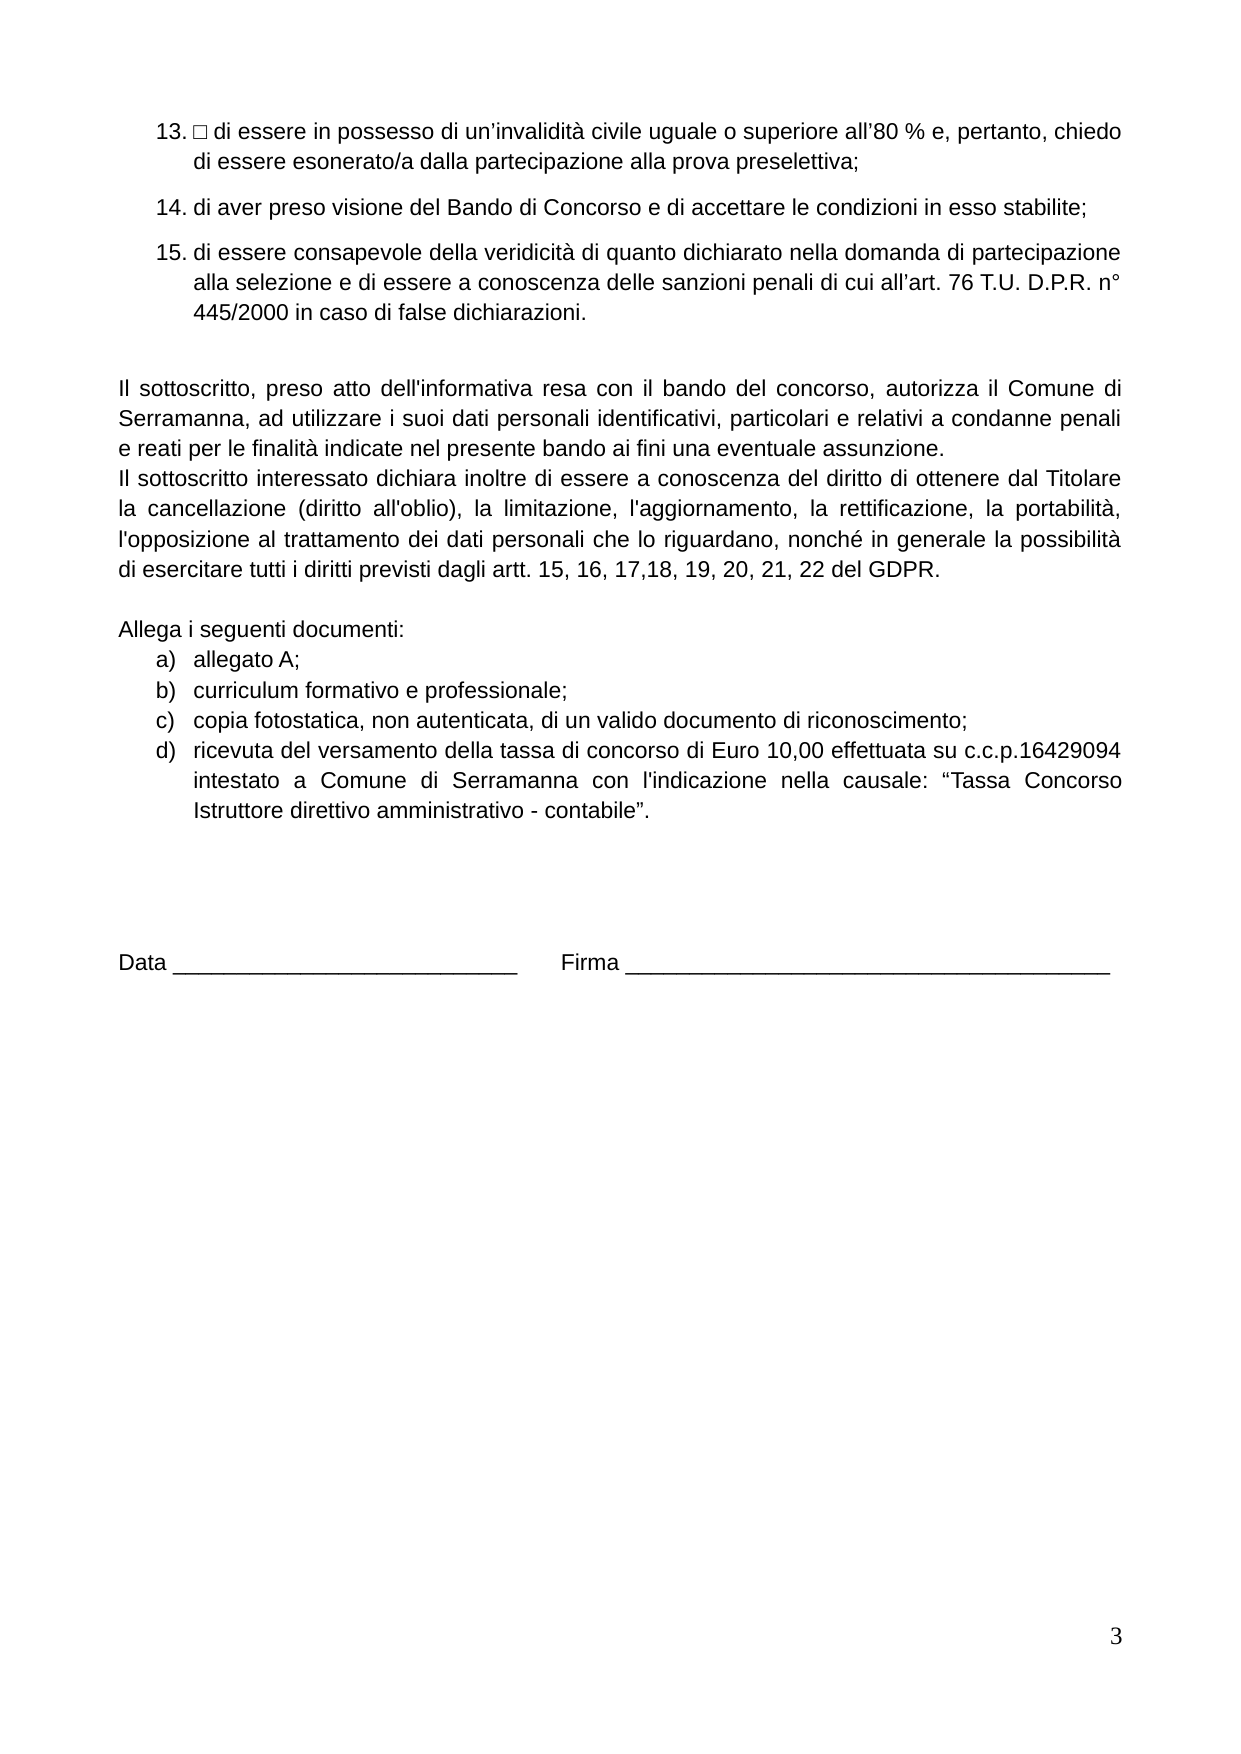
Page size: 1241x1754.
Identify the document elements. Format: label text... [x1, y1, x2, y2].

list curriculum formativo e professionale; [156, 677, 1122, 703]
list di aver preso visione del Bando di Concorso e di accettare le condizioni in esso stabilite; [156, 193, 1122, 220]
text Allega i seguenti documenti: [118, 616, 1122, 643]
text Il sottoscritto interessato dichiara inoltre di essere a conoscenza del diritto di ottenere dal Titolare la cancellazione (diritto all'oblio), la limitazione, l'aggiornamento, la rettificazione, la portabilità, l'opposizione al trattamento dei dati personali che lo riguardano, nonché in generale la possibilità di esercitare tutti i diritti previsti dagli artt. 15, 16, 17,18, 19, 20, 21, 22 del GDPR. [118, 465, 1122, 582]
list allegato A; [156, 646, 1122, 673]
list ricevuta del versamento della tassa di concorso di Euro 10,00 effettuata su c.c.p.16429094 intestato a Comune di Serramanna con l'indicazione nella causale: “Tassa Concorso Istruttore direttivo amministrativo - contabile”. [156, 737, 1122, 824]
list □ di essere in possesso di un’invalidità civile uguale o superiore all’80 % e, pertanto, chiedo di essere esonerato/a dalla partecipazione alla prova preselettiva; [156, 118, 1122, 175]
list di essere consapevole della veridicità di quanto dichiarato nella domanda di partecipazione alla selezione e di essere a conoscenza delle sanzioni penali di cui all’art. 76 T.U. D.P.R. n° 445/2000 in caso di false dichiarazioni. [156, 239, 1122, 326]
text Il sottoscritto, preso atto dell'informativa resa con il bando del concorso, autorizza il Comune di Serramanna, ad utilizzare i suoi dati personali identificativi, particolari e relativi a condanne penali e reati per le finalità indicate nel presente bando ai fini una eventuale assunzione. [118, 374, 1122, 461]
text Data ___________________________ Firma ______________________________________ [118, 948, 1122, 975]
list copia fotostatica, non autenticata, di un valido documento di riconoscimento; [156, 707, 1122, 733]
